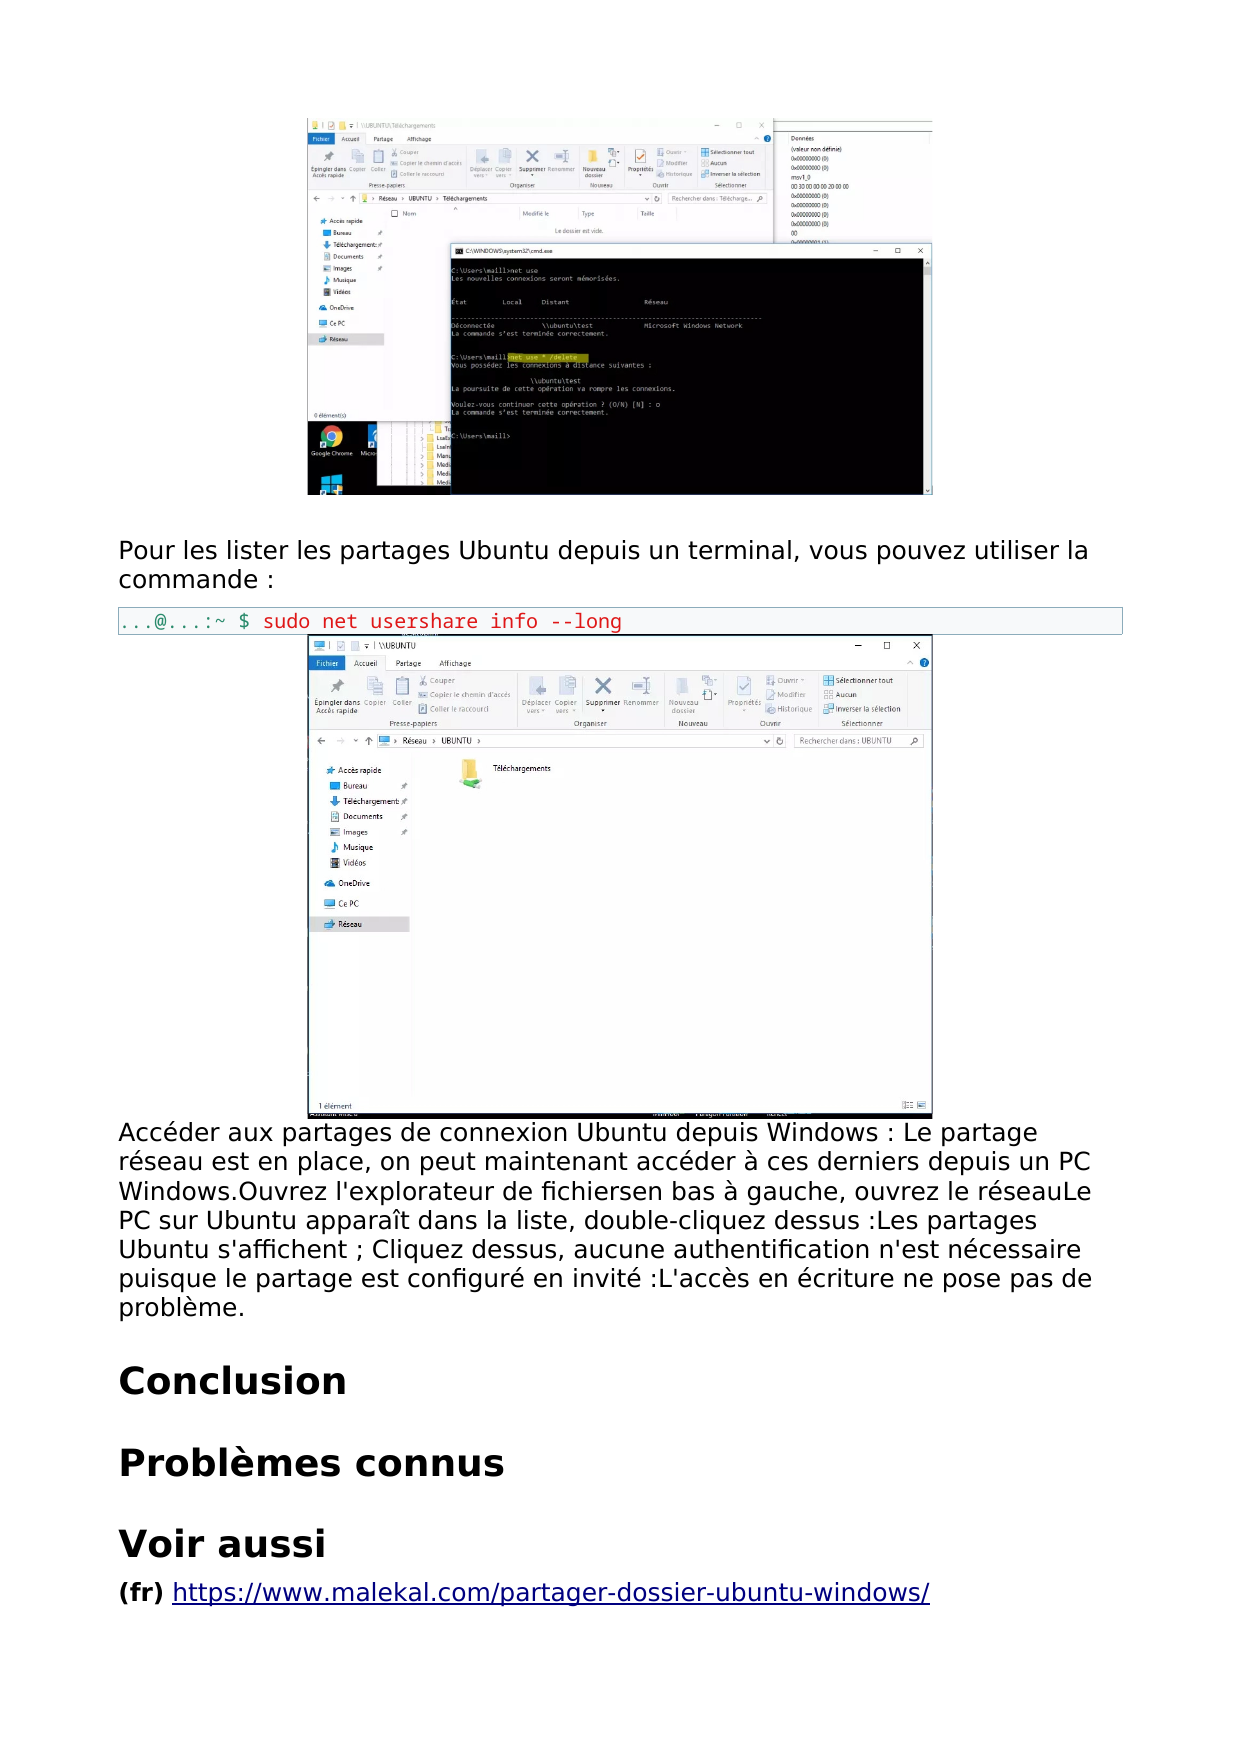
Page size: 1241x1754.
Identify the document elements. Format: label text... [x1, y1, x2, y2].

subtitle Conclusion [118, 1360, 1122, 1404]
text Pour les lister les partages Ubuntu depuis un terminal, vous pouvez utiliser la commande : [118, 536, 1122, 594]
subtitle Problèmes connus [118, 1441, 1122, 1485]
text Accéder aux partages de connexion Ubuntu depuis Windows : Le partage réseau est en place, on peut maintenant accéder à ces derniers depuis un PC Windows.Ouvrez l'explorateur de fichiersen bas à gauche, ouvrez le réseauLe PC sur Ubuntu apparaît dans la liste, double-cliquez dessus :Les partages Ubuntu s'affichent ; Cliquez dessus, aucune authentification n'est nécessaire puisque le partage est configuré en invité :L'accès en écriture ne pose pas de problème. [118, 635, 1122, 1322]
text (fr) https://www.malekal.com/partager-dossier-ubuntu-windows/ [118, 1578, 1122, 1608]
text ...@...:~ $ sudo net usershare info --long [119, 608, 1122, 634]
picture [307, 634, 933, 1119]
picture [307, 118, 933, 495]
subtitle Voir aussi [118, 1522, 1122, 1566]
